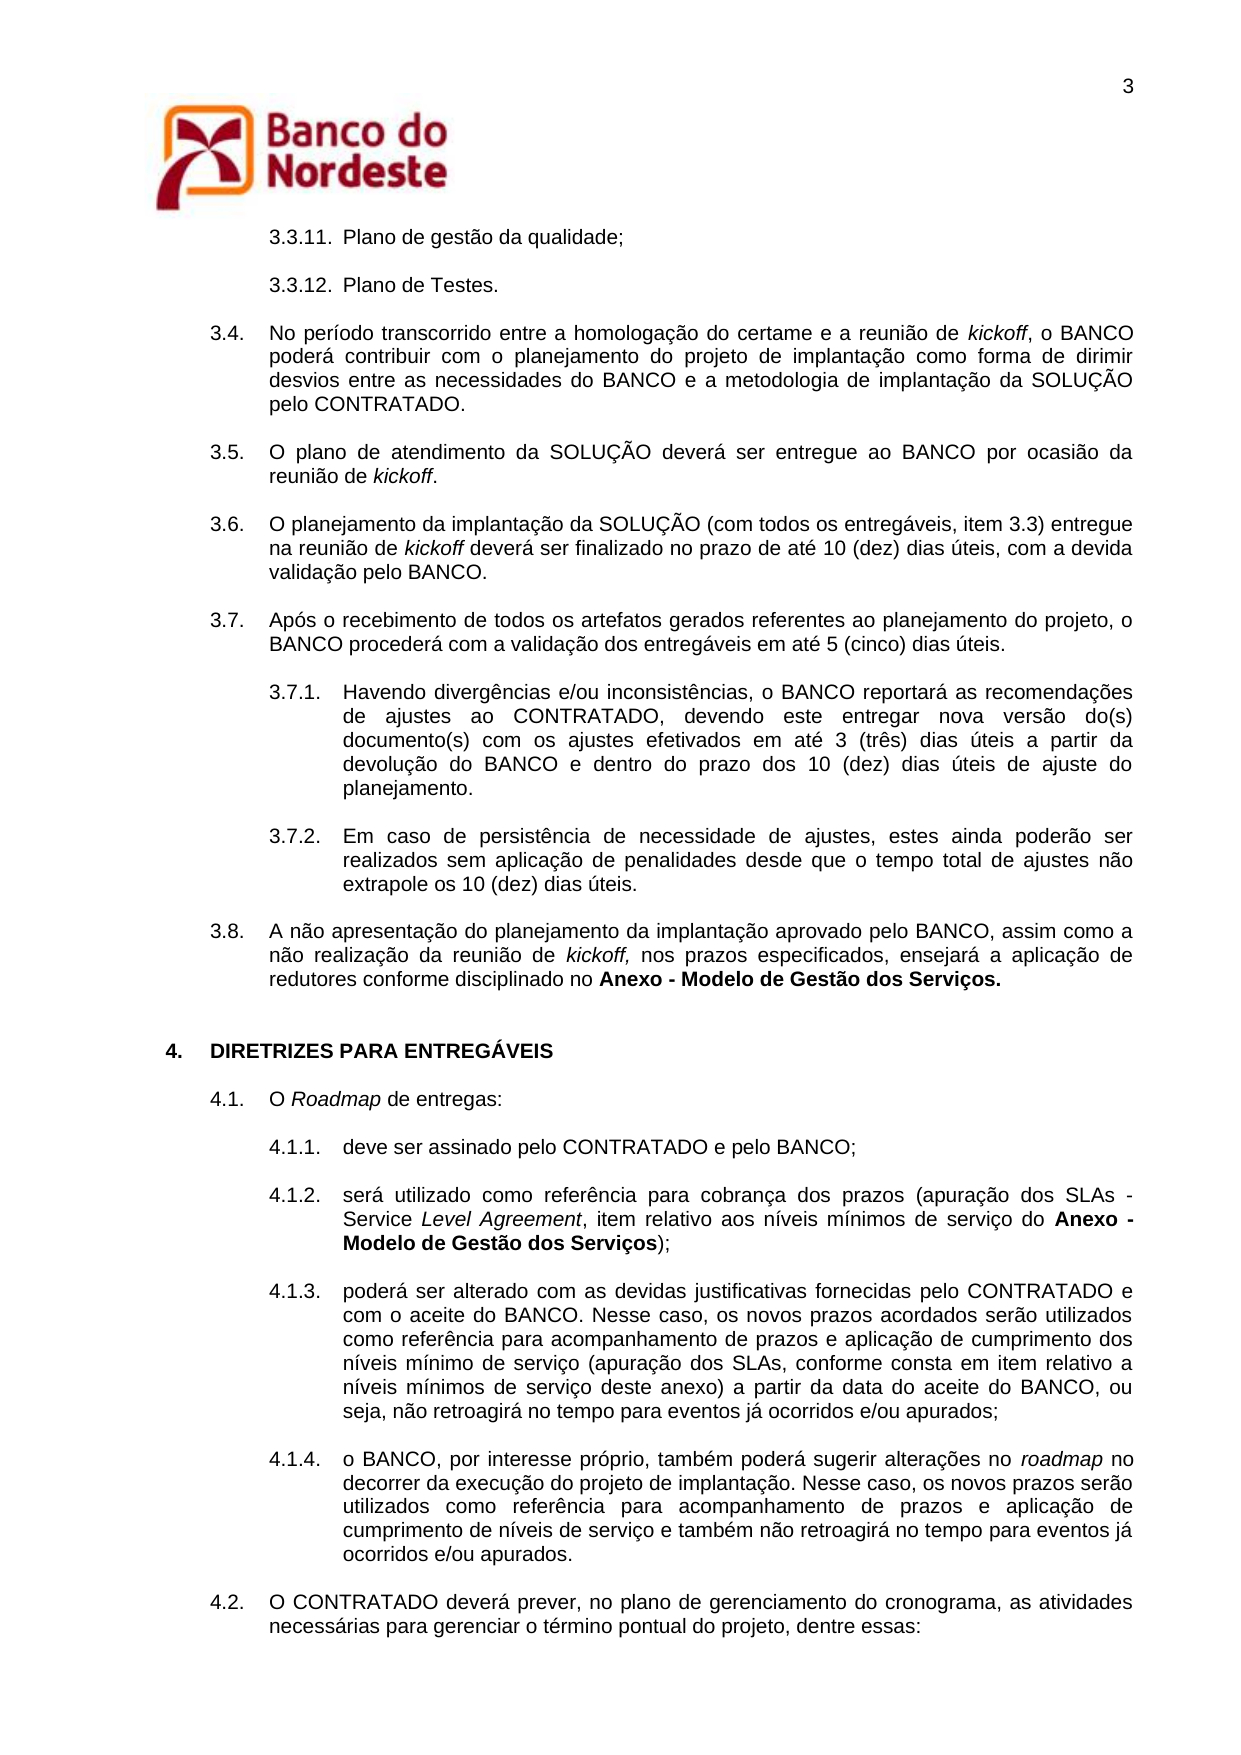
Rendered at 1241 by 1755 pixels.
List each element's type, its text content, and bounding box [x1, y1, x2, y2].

list DIRETRIZES PARA ENTREGÁVEIS [165, 1039, 1134, 1063]
list poderá ser alterado com as devidas justificativas fornecidas pelo CONTRATADO e com o aceite do BANCO. Nesse caso, os novos prazos acordados serão utilizados como referência para acompanhamento de prazos e aplicação de cumprimento dos níveis mínimo de serviço (apuração dos SLAs, conforme consta em item relativo a níveis mínimos de serviço deste anexo) a partir da data do aceite do BANCO, ou seja, não retroagirá no tempo para eventos já ocorridos e/ou apurados; [269, 1279, 1134, 1422]
list No período transcorrido entre a homologação do certame e a reunião de kickoff, o BANCO poderá contribuir com o planejamento do projeto de implantação como forma de dirimir desvios entre as necessidades do BANCO e a metodologia de implantação da SOLUÇÃO pelo CONTRATADO. [210, 320, 1134, 416]
list Plano de gestão da qualidade; [269, 224, 1134, 248]
list O CONTRATADO deverá prever, no plano de gerenciamento do cronograma, as atividades necessárias para gerenciar o término pontual do projeto, dentre essas: [210, 1590, 1134, 1638]
list O Roadmap de entregas: [210, 1087, 1134, 1111]
list Após o recebimento de todos os artefatos gerados referentes ao planejamento do projeto, o BANCO procederá com a validação dos entregáveis em até 5 (cinco) dias úteis. [210, 608, 1134, 656]
list Plano de Testes. [269, 272, 1134, 296]
list Havendo divergências e/ou inconsistências, o BANCO reportará as recomendações de ajustes ao CONTRATADO, devendo este entregar nova versão do(s) documento(s) com os ajustes efetivados em até 3 (três) dias úteis a partir da devolução do BANCO e dentro do prazo dos 10 (dez) dias úteis de ajuste do planejamento. [269, 680, 1134, 799]
list Em caso de persistência de necessidade de ajustes, estes ainda poderão ser realizados sem aplicação de penalidades desde que o tempo total de ajustes não extrapole os 10 (dez) dias úteis. [269, 823, 1134, 895]
list O plano de atendimento da SOLUÇÃO deverá ser entregue ao BANCO por ocasião da reunião de kickoff. [210, 440, 1134, 488]
list deve ser assinado pelo CONTRATADO e pelo BANCO; [269, 1135, 1134, 1159]
list o BANCO, por interesse próprio, também poderá sugerir alterações no roadmap no decorrer da execução do projeto de implantação. Nesse caso, os novos prazos serão utilizados como referência para acompanhamento de prazos e aplicação de cumprimento de níveis de serviço e também não retroagirá no tempo para eventos já ocorridos e/ou apurados. [269, 1446, 1134, 1566]
list será utilizado como referência para cobrança dos prazos (apuração dos SLAs - Service Level Agreement, item relativo aos níveis mínimos de serviço do Anexo - Modelo de Gestão dos Serviços); [269, 1183, 1134, 1255]
list A não apresentação do planejamento da implantação aprovado pelo BANCO, assim como a não realização da reunião de kickoff, nos prazos especificados, ensejará a aplicação de redutores conforme disciplinado no Anexo - Modelo de Gestão dos Serviços. [210, 919, 1134, 991]
list O planejamento da implantação da SOLUÇÃO (com todos os entregáveis, item 3.3) entregue na reunião de kickoff deverá ser finalizado no prazo de até 10 (dez) dias úteis, com a devida validação pelo BANCO. [210, 512, 1134, 584]
